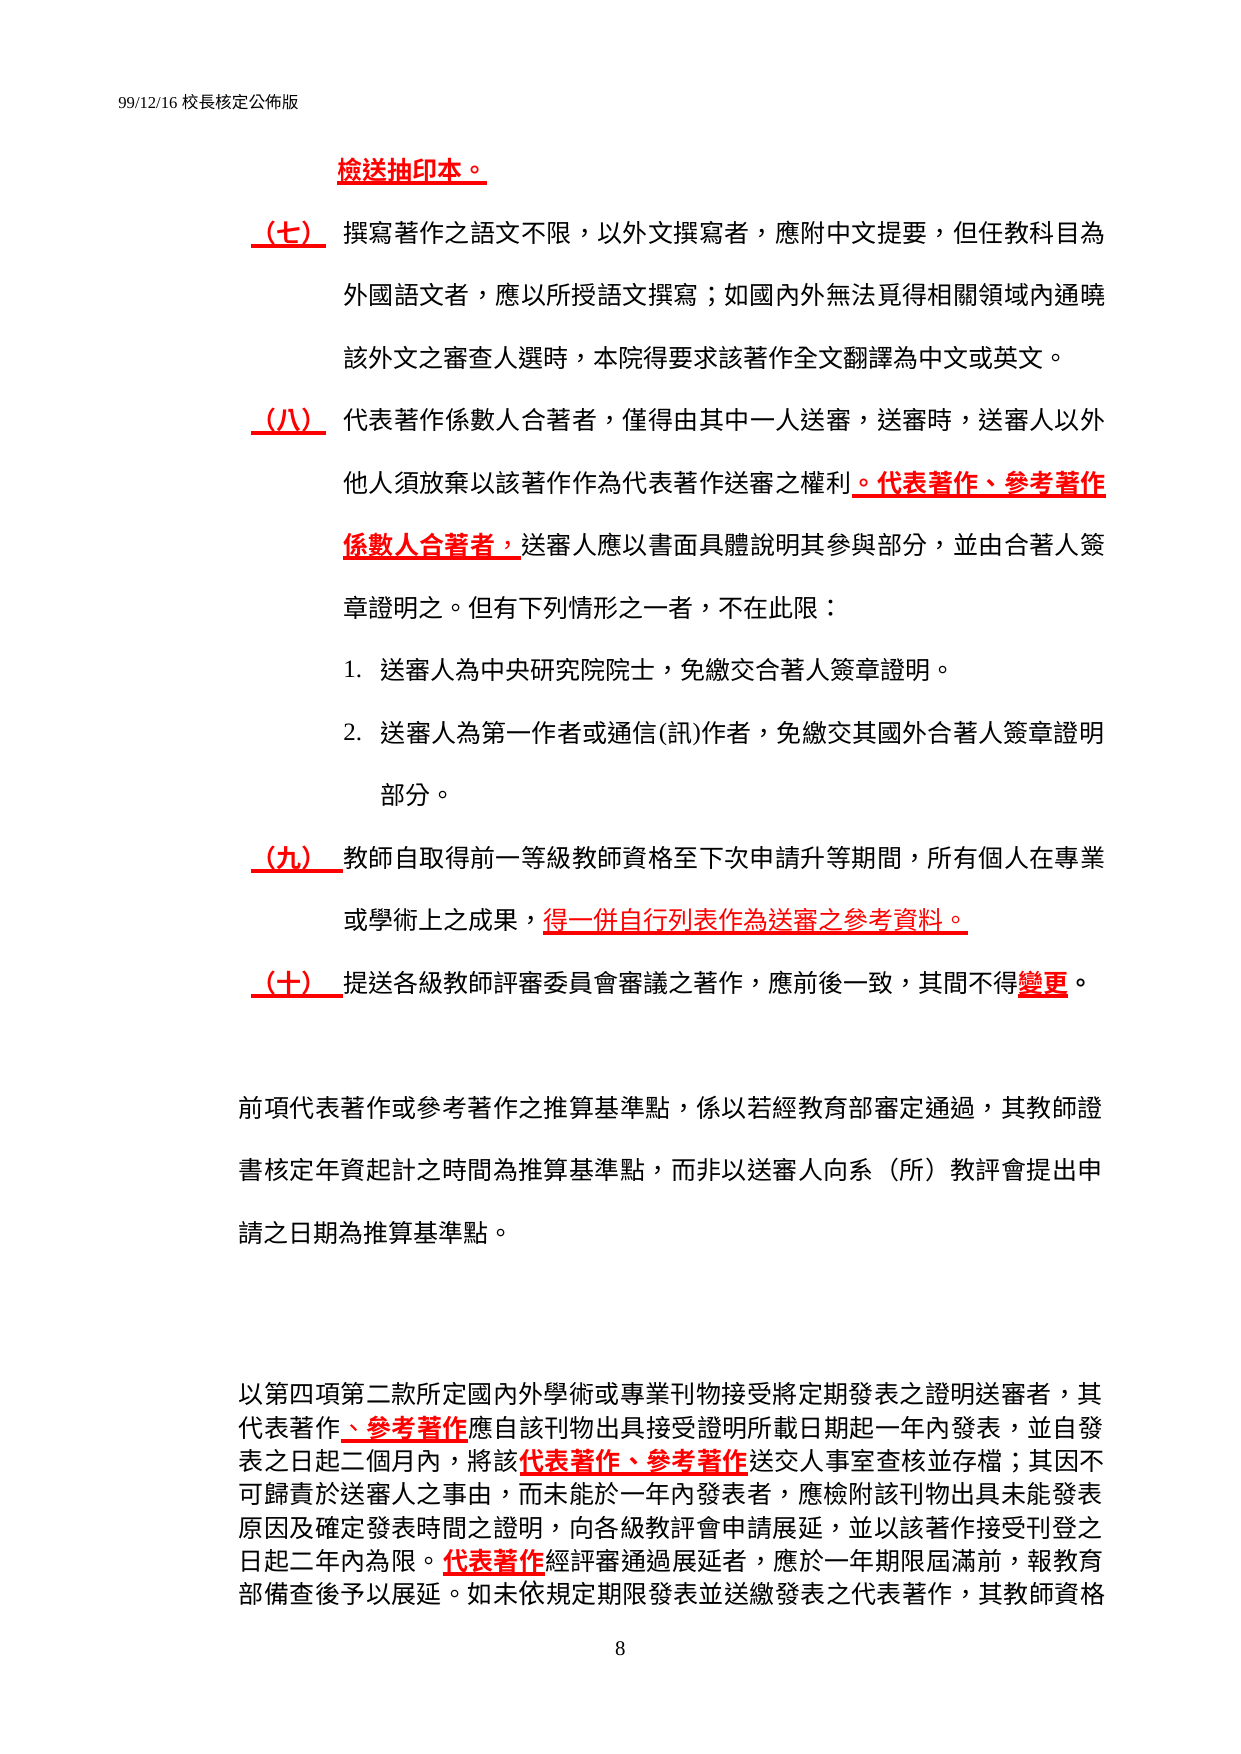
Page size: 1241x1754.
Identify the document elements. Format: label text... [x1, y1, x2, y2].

table_cell 檢送抽印本。 （七） 撰寫著作之語文不限，以外文撰寫者，應附中文提要，但任教科目為外國語文者，應以所授語文撰寫；如國內外無法覓得相關領域內通曉該外文之審查人選時，本院得要求該著作全文翻譯為中文或英文。 （八） 代表著作係數人合著者，僅得由其中一人送審，送審時，送審人以外他人須放棄以該著作作為代表著作送審之權利。代表著作、參考著作係數人合著者，送審人應以書面具體說明其參與部分，並由合著人簽章證明之。但有下列情形之一者，不在此限： 1. 送審人為中央研究院院士，免繳交合著人簽章證明。 2. 送審人為第一作者或通信(訊)作者，免繳交其國外合著人簽章證明部分。 （九） 教師自取得前一等級教師資格至下次申請升等期間，所有個人在專業或學術上之成果，得一併自行列表作為送審之參考資料。 （十） 提送各級教師評審委員會審議之著作，應前後一致，其間不得變更。 前項代表著作或參考著作之推算基準點，係以若經教育部審定通過，其教師證書核定年資起計之時間為推算基準點，而非以送審人向系（所）教評會提出申請之日期為推算基準點。 以第四項第二款所定國內外學術或專業刊物接受將定期發表之證明送審者，其代表著作、參考著作應自該刊物出具接受證明所載日期起一年內發表，並自發表之日起二個月內，將該代表著作、參考著作送交人事室查核並存檔；其因不可歸責於送審人之事由，而未能於一年內發表者，應檢附該刊物出具未能發表原因及確定發表時間之證明，向各級教評會申請展延，並以該著作接受刊登之日起二年內為限。代表著作經評審通過展延者，應於一年期限屆滿前，報教育部備查後予以展延。如未依規定期限發表並送繳發表之代表著作，其教師資格 [240, 127, 1117, 1610]
table_cell [124, 127, 240, 1610]
